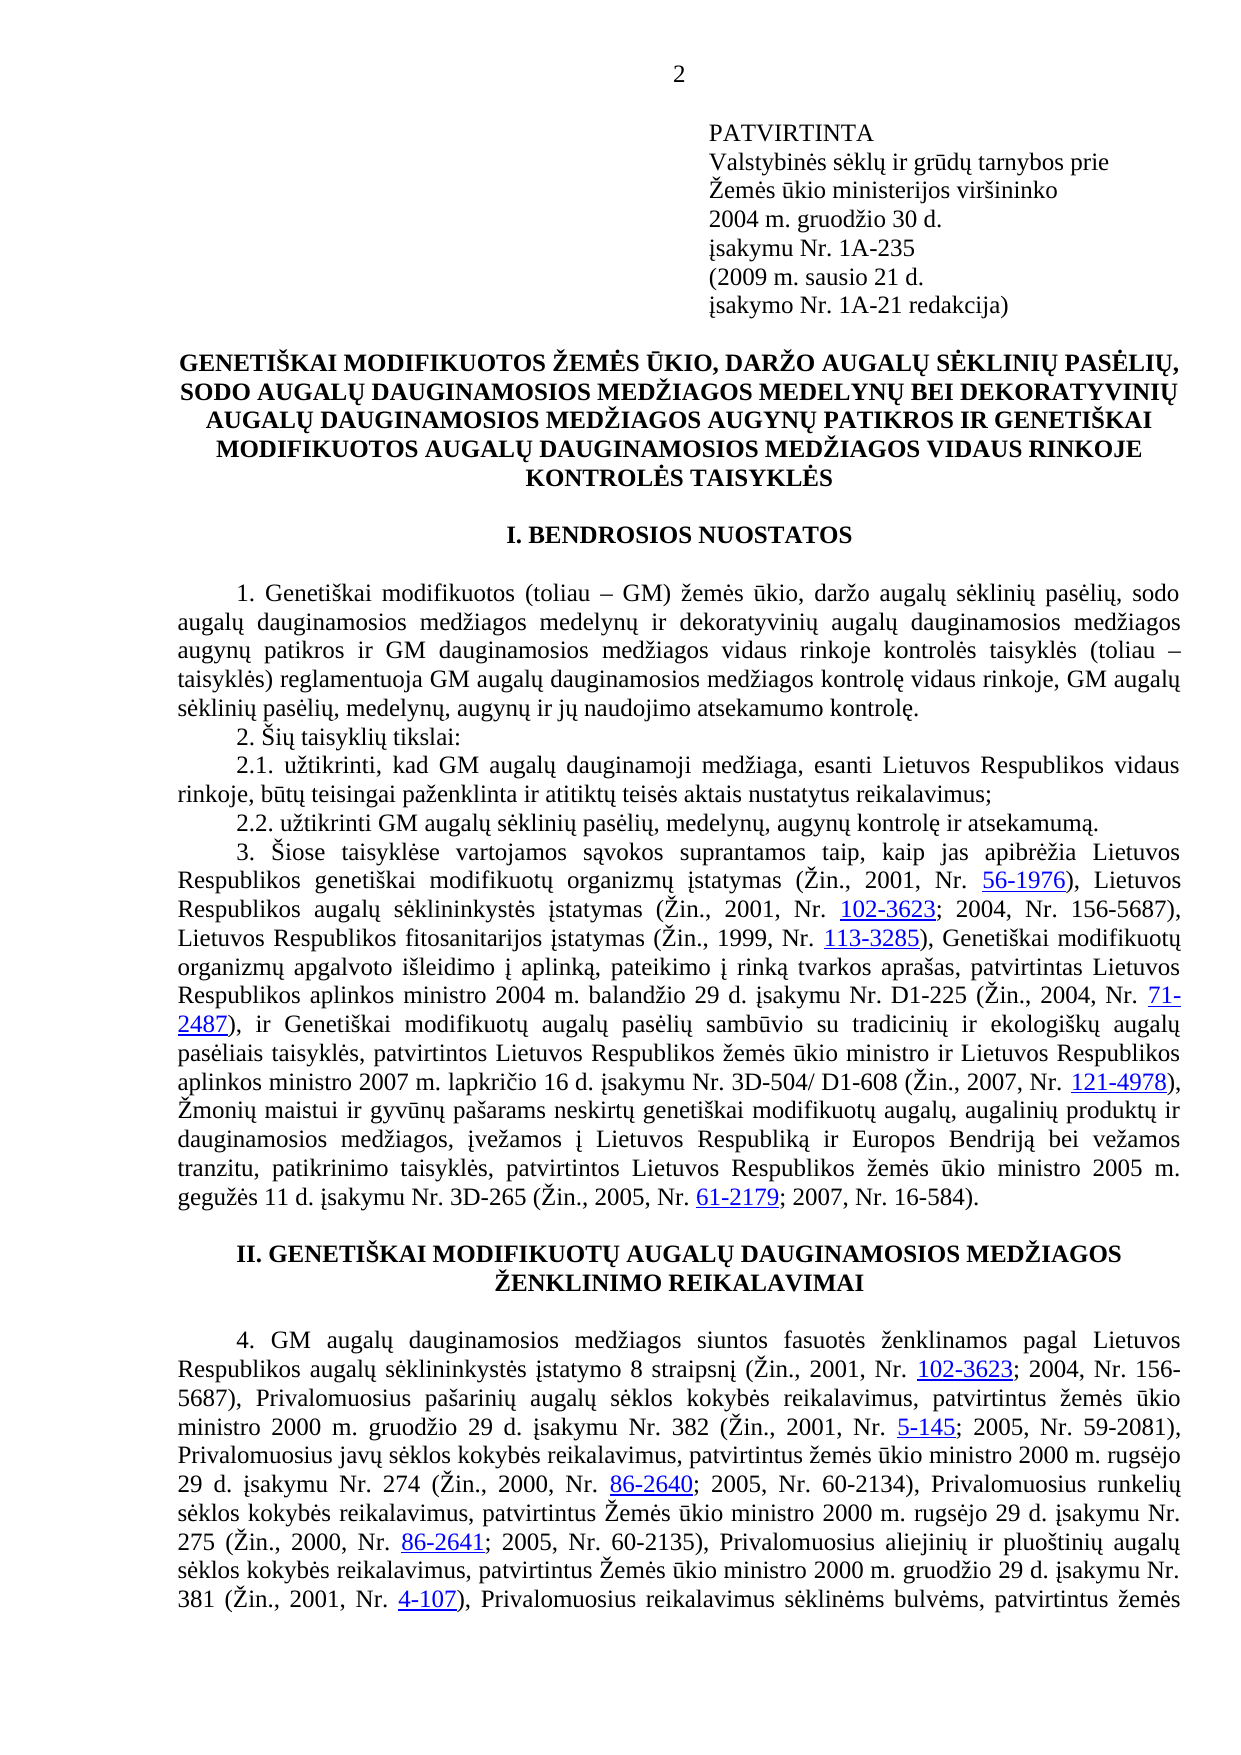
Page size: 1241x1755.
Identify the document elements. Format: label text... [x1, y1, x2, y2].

text PATVIRTINTA [709, 118, 1181, 147]
text GENETIŠKAI MODIFIKUOTOS ŽEMĖS ŪKIO, DARŽO AUGALŲ SĖKLINIŲ PASĖLIŲ, SODO AUGALŲ DAUGINAMOSIOS MEDŽIAGOS MEDELYNŲ BEI DEKORATYVINIŲ AUGALŲ DAUGINAMOSIOS MEDŽIAGOS AUGYNŲ PATIKROS IR GENETIŠKAI MODIFIKUOTOS AUGALŲ DAUGINAMOSIOS MEDŽIAGOS VIDAUS RINKOJE KONTROLĖS TAISYKLĖS [177, 348, 1181, 492]
text 3. Šiose taisyklėse vartojamos sąvokos suprantamos taip, kaip jas apibrėžia Lietuvos Respublikos genetiškai modifikuotų organizmų įstatymas (Žin., 2001, Nr. 56-1976), Lietuvos Respublikos augalų sėklininkystės įstatymas (Žin., 2001, Nr. 102-3623; 2004, Nr. 156-5687), Lietuvos Respublikos fitosanitarijos įstatymas (Žin., 1999, Nr. 113-3285), Genetiškai modifikuotų organizmų apgalvoto išleidimo į aplinką, pateikimo į rinką tvarkos aprašas, patvirtintas Lietuvos Respublikos aplinkos ministro 2004 m. balandžio 29 d. įsakymu Nr. D1-225 (Žin., 2004, Nr. 71-2487), ir Genetiškai modifikuotų augalų pasėlių sambūvio su tradicinių ir ekologiškų augalų pasėliais taisyklės, patvirtintos Lietuvos Respublikos žemės ūkio ministro ir Lietuvos Respublikos aplinkos ministro 2007 m. lapkričio 16 d. įsakymu Nr. 3D-504/ D1-608 (Žin., 2007, Nr. 121-4978), Žmonių maistui ir gyvūnų pašarams neskirtų genetiškai modifikuotų augalų, augalinių produktų ir dauginamosios medžiagos, įvežamos į Lietuvos Respubliką ir Europos Bendriją bei vežamos tranzitu, patikrinimo taisyklės, patvirtintos Lietuvos Respublikos žemės ūkio ministro 2005 m. gegužės 11 d. įsakymu Nr. 3D-265 (Žin., 2005, Nr. 61-2179; 2007, Nr. 16-584). [177, 837, 1181, 1211]
text 2.2. užtikrinti GM augalų sėklinių pasėlių, medelynų, augynų kontrolę ir atsekamumą. [177, 808, 1181, 837]
text 2. Šių taisyklių tikslai: [177, 722, 1181, 751]
text Valstybinės sėklų ir grūdų tarnybos prie [177, 147, 1181, 176]
text įsakymo Nr. 1A-21 redakcija) [177, 291, 1181, 319]
text įsakymu Nr. 1A-235 [177, 233, 1181, 262]
text II. GENETIŠKAI MODIFIKUOTŲ AUGALŲ DAUGINAMOSIOS MEDŽIAGOS ŽENKLINIMO REIKALAVIMAI [177, 1239, 1181, 1297]
text 1. Genetiškai modifikuotos (toliau – GM) žemės ūkio, daržo augalų sėklinių pasėlių, sodo augalų dauginamosios medžiagos medelynų ir dekoratyvinių augalų dauginamosios medžiagos augynų patikros ir GM dauginamosios medžiagos vidaus rinkoje kontrolės taisyklės (toliau – taisyklės) reglamentuoja GM augalų dauginamosios medžiagos kontrolę vidaus rinkoje, GM augalų sėklinių pasėlių, medelynų, augynų ir jų naudojimo atsekamumo kontrolę. [177, 578, 1181, 722]
text Žemės ūkio ministerijos viršininko [177, 176, 1181, 204]
text 2.1. užtikrinti, kad GM augalų dauginamoji medžiaga, esanti Lietuvos Respublikos vidaus rinkoje, būtų teisingai paženklinta ir atitiktų teisės aktais nustatytus reikalavimus; [177, 751, 1181, 808]
text 4. GM augalų dauginamosios medžiagos siuntos fasuotės ženklinamos pagal Lietuvos Respublikos augalų sėklininkystės įstatymo 8 straipsnį (Žin., 2001, Nr. 102-3623; 2004, Nr. 156-5687), Privalomuosius pašarinių augalų sėklos kokybės reikalavimus, patvirtintus žemės ūkio ministro 2000 m. gruodžio 29 d. įsakymu Nr. 382 (Žin., 2001, Nr. 5-145; 2005, Nr. 59-2081), Privalomuosius javų sėklos kokybės reikalavimus, patvirtintus žemės ūkio ministro 2000 m. rugsėjo 29 d. įsakymu Nr. 274 (Žin., 2000, Nr. 86-2640; 2005, Nr. 60-2134), Privalomuosius runkelių sėklos kokybės reikalavimus, patvirtintus Žemės ūkio ministro 2000 m. rugsėjo 29 d. įsakymu Nr. 275 (Žin., 2000, Nr. 86-2641; 2005, Nr. 60-2135), Privalomuosius aliejinių ir pluoštinių augalų sėklos kokybės reikalavimus, patvirtintus Žemės ūkio ministro 2000 m. gruodžio 29 d. įsakymu Nr. 381 (Žin., 2001, Nr. 4-107), Privalomuosius reikalavimus sėklinėms bulvėms, patvirtintus žemės [177, 1326, 1181, 1613]
text 2004 m. gruodžio 30 d. [177, 204, 1181, 233]
text I. BENDROSIOS NUOSTATOS [177, 521, 1181, 549]
text (2009 m. sausio 21 d. [177, 262, 1181, 291]
